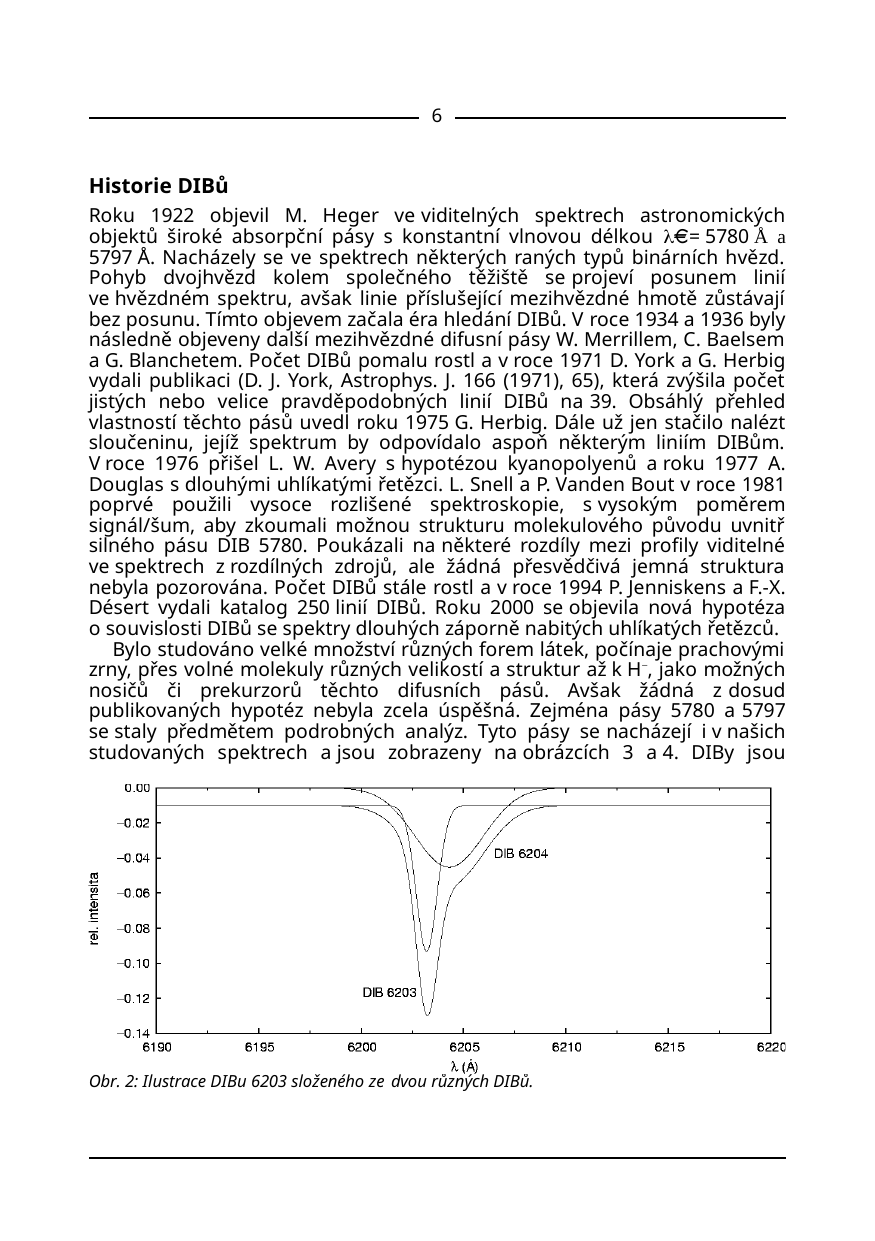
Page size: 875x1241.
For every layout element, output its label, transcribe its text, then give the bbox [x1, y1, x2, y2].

picture [88, 784, 786, 1074]
text Roku 1922 objevil M. Heger ve viditelných spektrech astronomických objektů široké absorpční pásy s konstantní vlnovou délkou l = 5780 Å a 5797 Å. Nacházely se ve spektrech některých raných typů binárních hvězd. Pohyb dvojhvězd kolem společného těžiště se projeví posunem linií ve hvězdném spektru, avšak linie příslušející mezihvězdné hmotě zůstávají bez posunu. Tímto objevem začala éra hledání DIBů. V roce 1934 a 1936 byly následně objeveny další mezihvězdné difusní pásy W. Merrillem, C. Baelsem a G. Blanchetem. Počet DIBů pomalu rostl a v roce 1971 D. York a G. Herbig vydali publikaci (D. J. York, Astrophys. J. 166 (1971), 65), která zvýšila počet jistých nebo velice pravděpodobných linií DIBů na 39. Obsáhlý přehled vlastností těchto pásů uvedl roku 1975 G. Herbig. Dále už jen stačilo nalézt sloučeninu, jejíž spektrum by odpovídalo aspoň některým liniím DIBům. V roce 1976 přišel L. W. Avery s hypotézou kyanopolyenů a roku 1977 A. Douglas s dlouhými uhlíkatými řetězci. L. Snell a P. Vanden Bout v roce 1981 poprvé použili vysoce rozlišené spektroskopie, s vysokým poměrem signál/šum, aby zkoumali možnou strukturu molekulového původu uvnitř silného pásu DIB 5780. Poukázali na některé rozdíly mezi profily viditelné ve spektrech z rozdílných zdrojů, ale žádná přesvědčivá jemná struktura nebyla pozorována. Počet DIBů stále rostl a v roce 1994 P. Jenniskens a F.-X. Désert vydali katalog 250 linií DIBů. Roku 2000 se objevila nová hypotéza o souvislosti DIBů se spektry dlouhých záporně nabitých uhlíkatých řetězců. [88, 206, 786, 639]
text Bylo studováno velké množství různých forem látek, počínaje prachovými zrny, přes volné molekuly různých velikostí a struktur až k H−, jako možných nosičů či prekurzorů těchto difusních pásů. Avšak žádná z dosud publikovaných hypotéz nebyla zcela úspěšná. Zejména pásy 5780 a 5797 se staly předmětem podrobných analýz. Tyto pásy se nacházejí i v našich studovaných spektrech a jsou zobrazeny na obrázcích 3 a 4. DIBy jsou [88, 639, 786, 763]
text Historie DIBů [88, 171, 786, 200]
text Obr. 2: Ilustrace DIBu 6203 složeného ze dvou různých DIBů. [88, 1074, 785, 1091]
